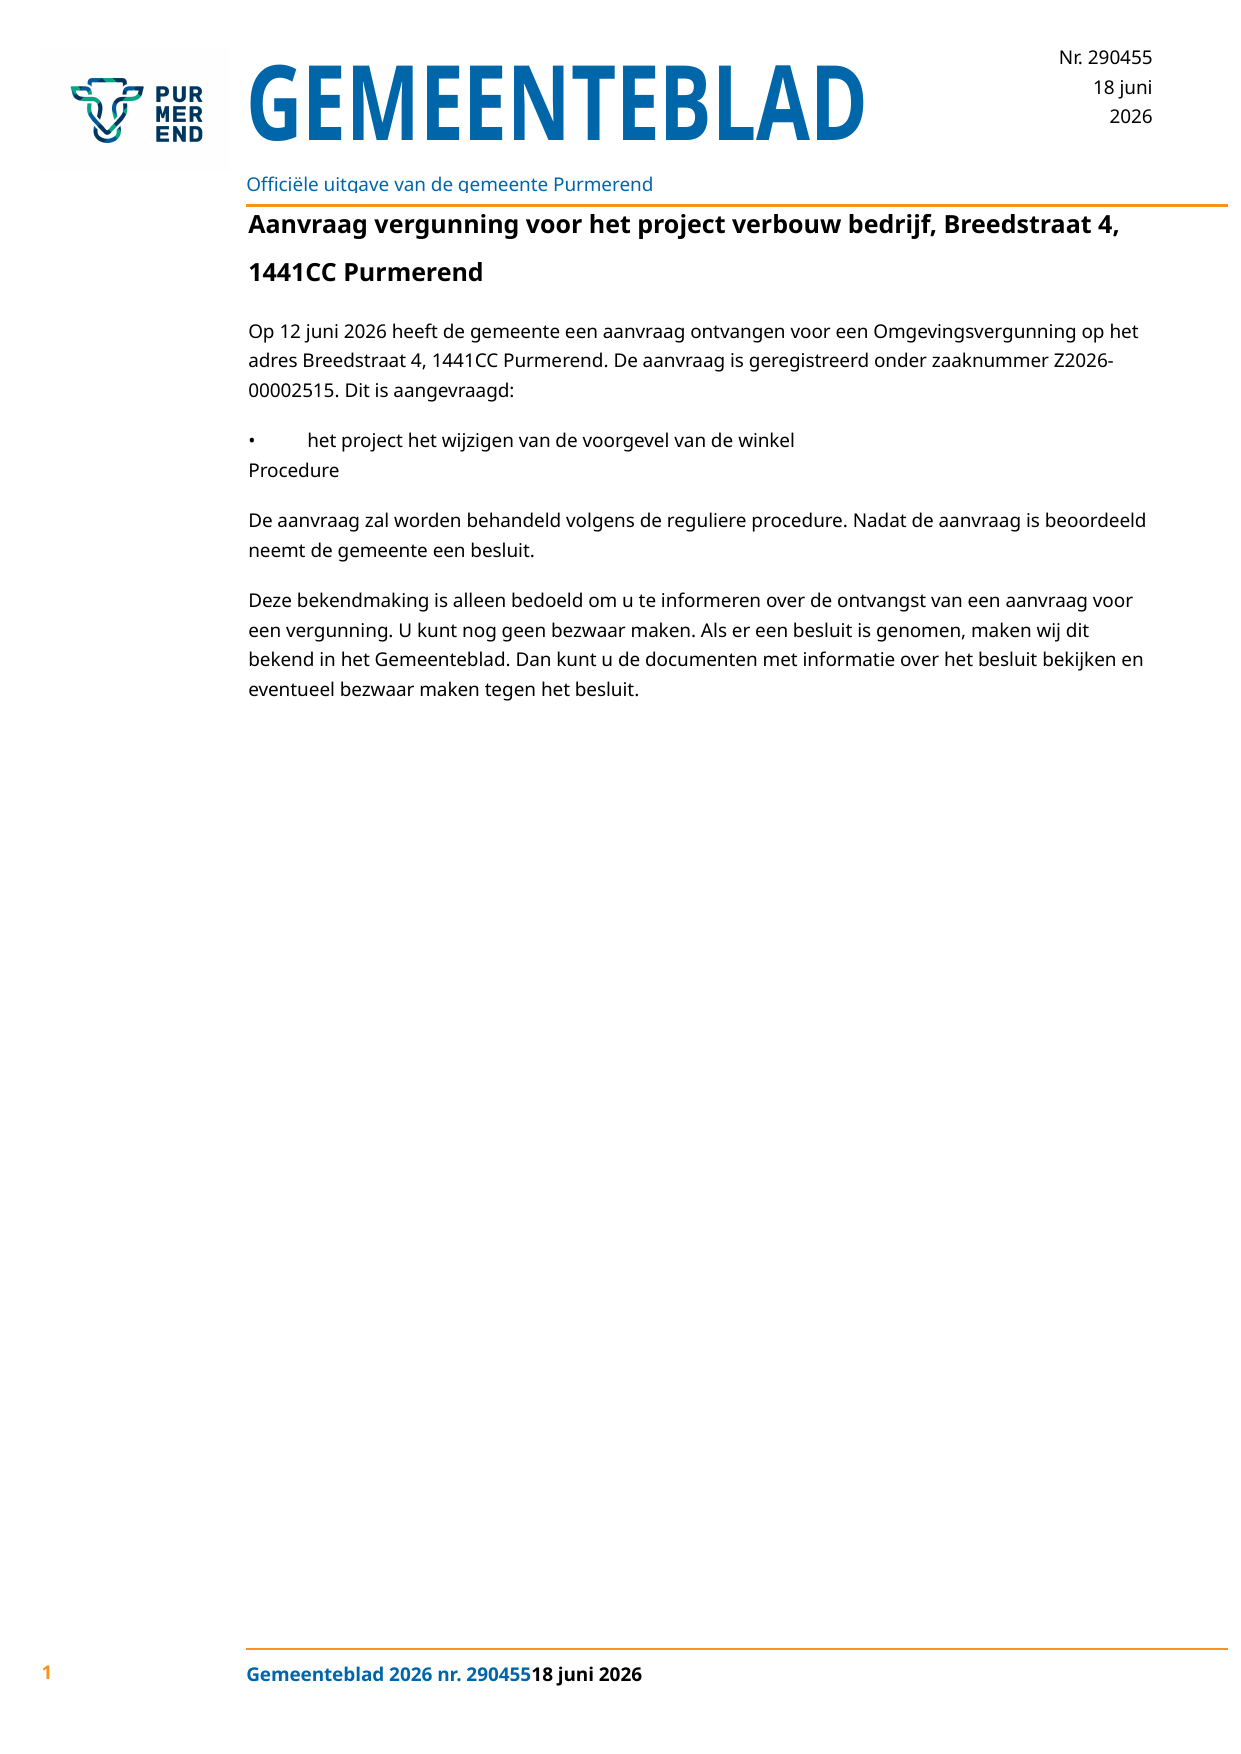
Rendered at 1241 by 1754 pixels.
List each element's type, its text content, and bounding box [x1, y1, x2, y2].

text De aanvraag zal worden behandeld volgens de reguliere procedure. Nadat de aanvraag is beoordeeld neemt de gemeente een besluit. [248, 507, 1152, 563]
text Aanvraag vergunning voor het project verbouw bedrijf, Breedstraat 4, 1441CC Purmerend [248, 207, 1152, 288]
text Deze bekendmaking is alleen bedoeld om u te informeren over de ontvangst van een aanvraag voor een vergunning. U kunt nog geen bezwaar maken. Als er een besluit is genomen, maken wij dit bekend in het Gemeenteblad. Dan kunt u de documenten met informatie over het besluit bekijken en eventueel bezwaar maken tegen het besluit. [248, 587, 1152, 702]
list het project het wijzigen van de voorgevel van de winkel [248, 427, 1152, 453]
text Procedure [248, 457, 1152, 483]
picture [41, 47, 231, 172]
text Op 12 juni 2026 heeft de gemeente een aanvraag ontvangen voor een Omgevingsvergunning op het adres Breedstraat 4, 1441CC Purmerend. De aanvraag is geregistreerd onder zaaknummer Z2026-00002515. Dit is aangevraagd: [248, 318, 1152, 403]
